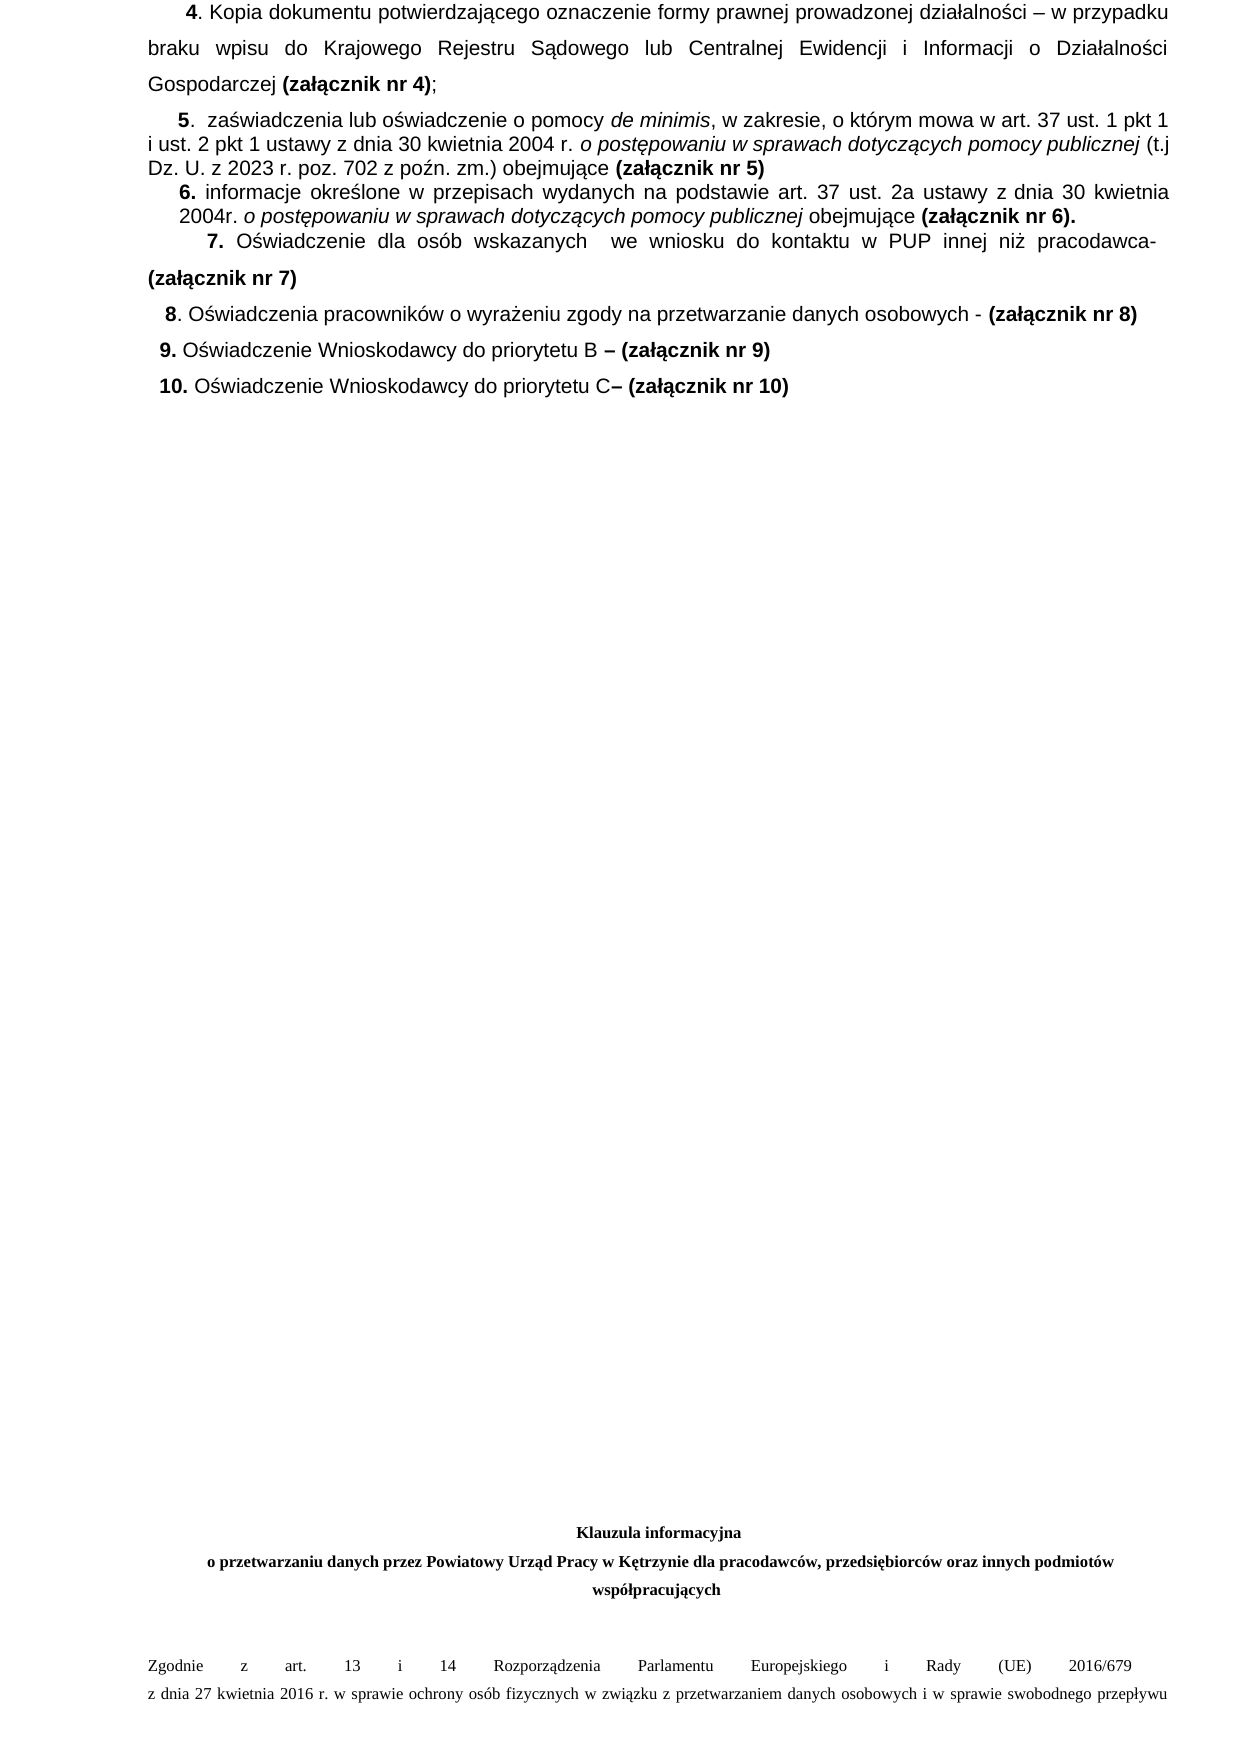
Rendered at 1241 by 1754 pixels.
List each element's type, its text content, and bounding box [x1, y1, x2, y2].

text Zgodnie z art. 13 i 14 Rozporządzenia Parlamentu Europejskiego i Rady (UE) 2016/679 z dnia 27 kwietnia 2016 r. w sprawie ochrony osób fizycznych w związku z przetwarzaniem danych osobowych i w sprawie swobodnego przepływu [148, 1655, 1169, 1703]
text 4. Kopia dokumentu potwierdzającego oznaczenie formy prawnej prowadzonej działalności – w przypadku braku wpisu do Krajowego Rejestru Sądowego lub Centralnej Ewidencji i Informacji o Działalności Gospodarczej (załącznik nr 4); [148, 0, 1169, 96]
text o przetwarzaniu danych przez Powiatowy Urząd Pracy w Kętrzynie dla pracodawców, przedsiębiorców oraz innych podmiotów współpracujących [148, 1551, 1169, 1641]
text 10. Oświadczenie Wnioskodawcy do priorytetu C– (załącznik nr 10) [148, 374, 1169, 398]
text Klauzula informacyjna [148, 1523, 1169, 1542]
text 6. informacje określone w przepisach wydanych na podstawie art. 37 ust. 2a ustawy z dnia 30 kwietnia 2004r. o postępowaniu w sprawach dotyczących pomocy publicznej obejmujące (załącznik nr 6). [179, 180, 1169, 228]
text 9. Oświadczenie Wnioskodawcy do priorytetu B – (załącznik nr 9) [148, 338, 1169, 362]
text 8. Oświadczenia pracowników o wyrażeniu zgody na przetwarzanie danych osobowych - (załącznik nr 8) [148, 302, 1169, 326]
text 7. Oświadczenie dla osób wskazanych we wniosku do kontaktu w PUP innej niż pracodawca- (załącznik nr 7) [148, 228, 1169, 290]
text 5. zaświadczenia lub oświadczenie o pomocy de minimis, w zakresie, o którym mowa w art. 37 ust. 1 pkt 1 i ust. 2 pkt 1 ustawy z dnia 30 kwietnia 2004 r. o postępowaniu w sprawach dotyczących pomocy publicznej (t.j Dz. U. z 2023 r. poz. 702 z poźn. zm.) obejmujące (załącznik nr 5) [148, 108, 1169, 180]
